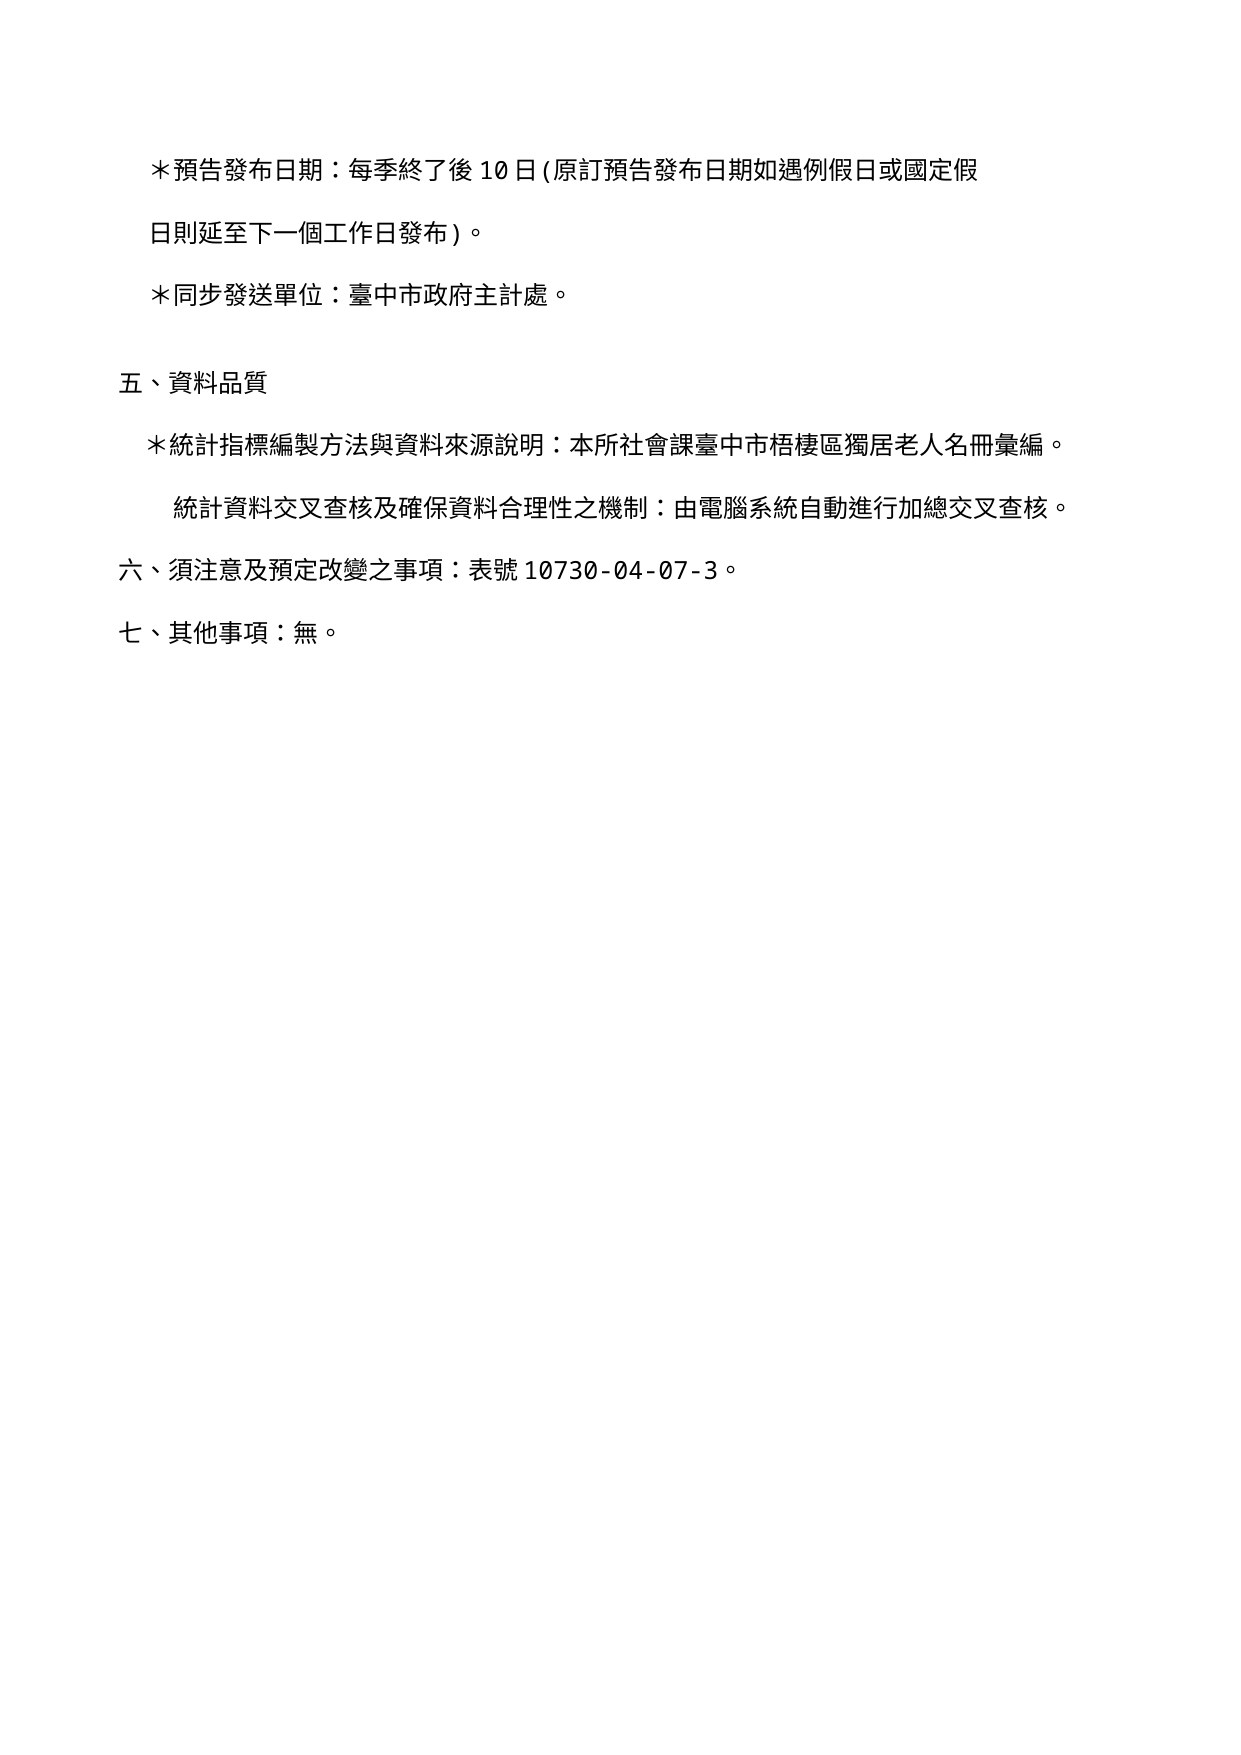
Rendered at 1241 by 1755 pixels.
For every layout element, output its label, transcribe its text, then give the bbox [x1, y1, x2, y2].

text 五、資料品質 [118, 339, 1122, 402]
text ＊預告發布日期：每季終了後10日(原訂預告發布日期如遇例假日或國定假 [149, 127, 1122, 189]
text 日則延至下一個工作日發布)。 [149, 189, 1122, 252]
text 七、其他事項：無。 [118, 589, 1122, 652]
text 統計資料交叉查核及確保資料合理性之機制：由電腦系統自動進行加總交叉查核。 [174, 464, 1122, 527]
text ＊統計指標編製方法與資料來源說明：本所社會課臺中市梧棲區獨居老人名冊彙編。 [118, 402, 1122, 464]
text 六、須注意及預定改變之事項：表號10730-04-07-3。 [118, 527, 1122, 589]
text ＊同步發送單位：臺中市政府主計處。 [149, 252, 1122, 314]
